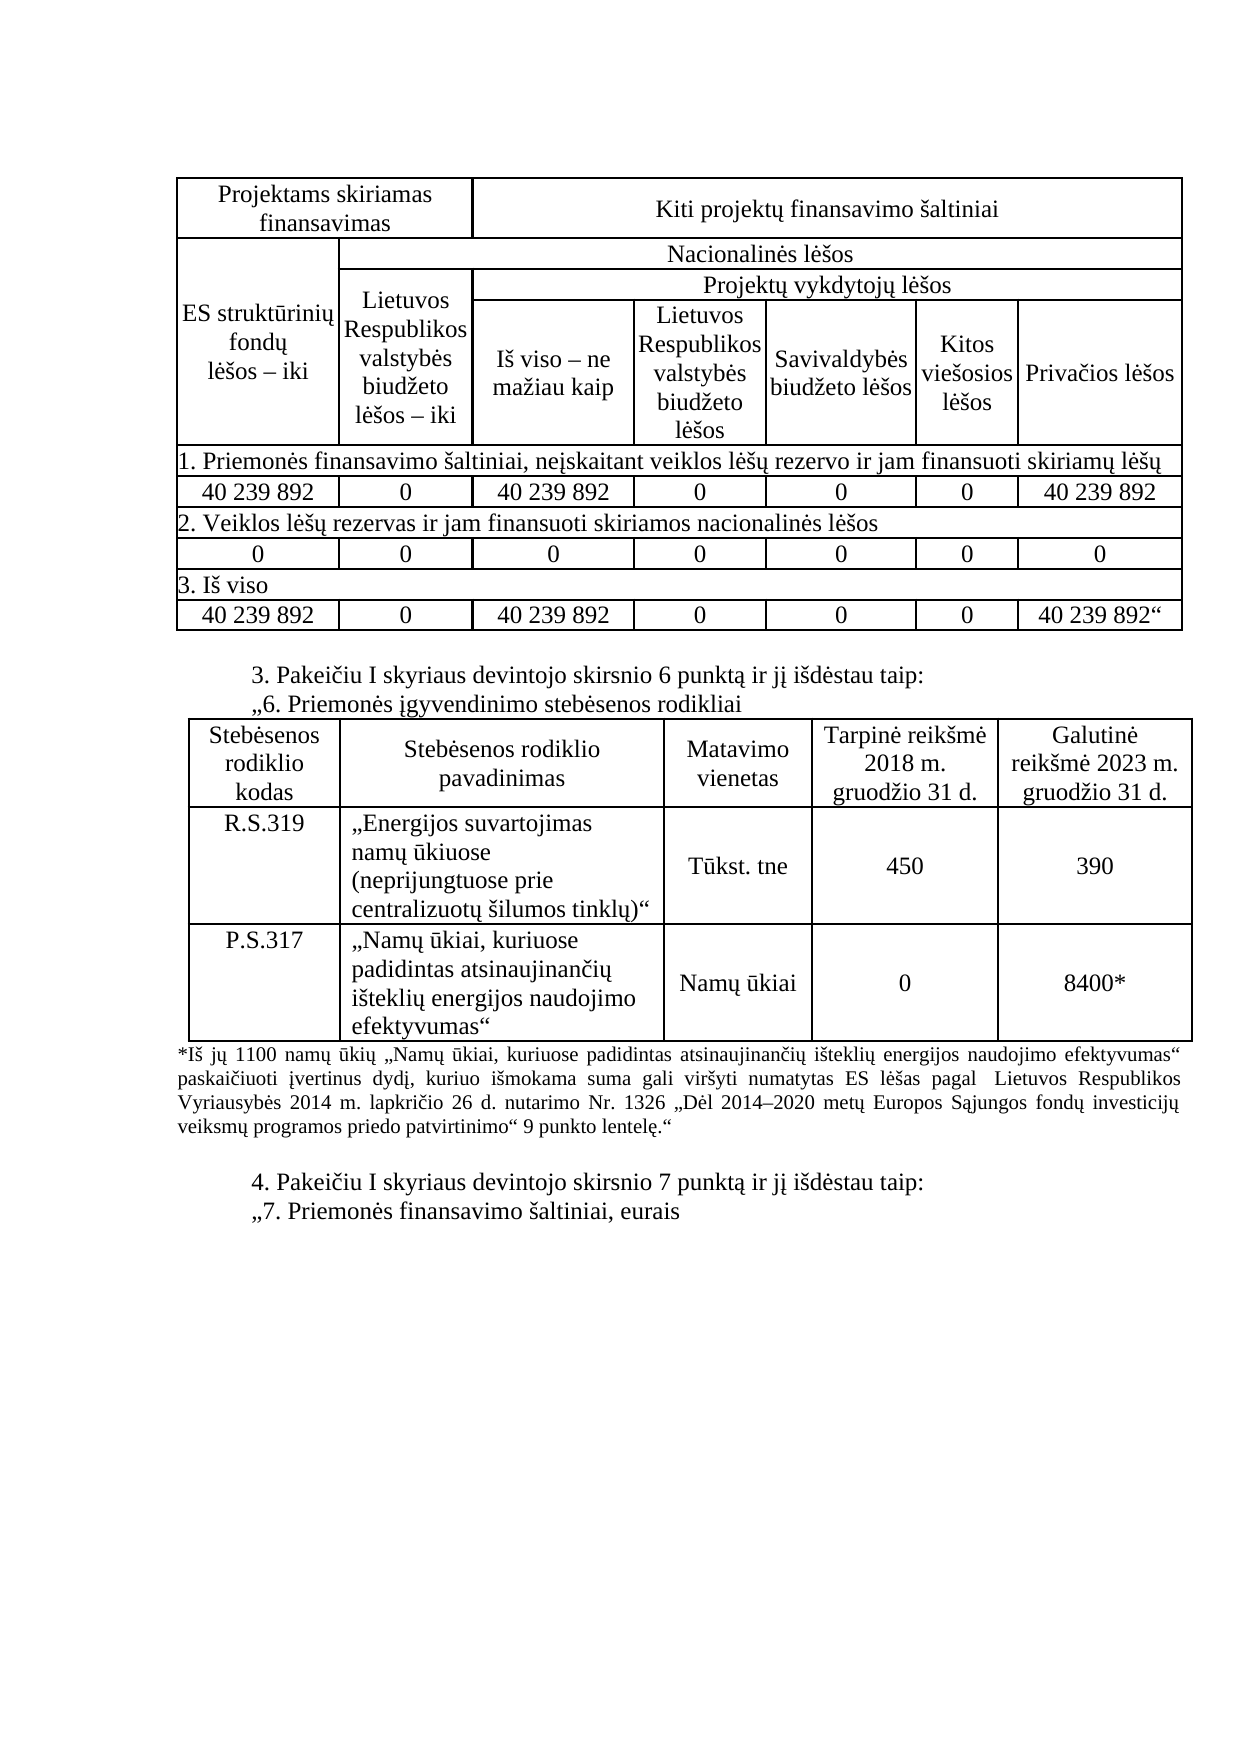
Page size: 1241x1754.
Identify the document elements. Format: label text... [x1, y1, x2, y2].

table_cell P.S.317 [190, 925, 339, 1040]
table_cell 3. Iš viso [178, 570, 1181, 598]
table_cell Lietuvos Respublikos valstybės biudžeto lėšos – iki [340, 270, 471, 444]
table_cell Namų ūkiai [665, 925, 811, 1040]
text *Iš jų 1100 namų ūkių „Namų ūkiai, kuriuose padidintas atsinaujinančių išteklių energijos naudojimo efektyvumas“ paskaičiuoti įvertinus dydį, kuriuo išmokama suma gali viršyti numatytas ES lėšas pagal Lietuvos Respublikos Vyriausybės 2014 m. lapkričio 26 d. nutarimo Nr. 1326 „Dėl 2014–2020 metų Europos Sąjungos fondų investicijų veiksmų programos priedo patvirtinimo“ 9 punkto lentelę.“ [177, 1042, 1181, 1138]
text „7. Priemonės finansavimo šaltiniai, eurais [177, 1196, 1181, 1225]
table_cell 8400* [999, 925, 1191, 1040]
table_header Stebėsenos rodiklio pavadinimas [341, 720, 663, 806]
table_cell Projektų vykdytojų lėšos [474, 270, 1181, 298]
table_cell Privačios lėšos [1019, 301, 1181, 444]
table_cell 0 [767, 539, 915, 568]
table_cell 1. Priemonės finansavimo šaltiniai, neįskaitant veiklos lėšų rezervo ir jam finansuoti skiriamų lėšų [178, 446, 1181, 475]
table_header Matavimo vienetas [665, 720, 811, 806]
table_cell Tūkst. tne [665, 808, 811, 923]
table_header Projektams skiriamas finansavimas [178, 179, 471, 237]
table_cell 0 [917, 477, 1017, 506]
table_cell 0 [635, 539, 765, 568]
table_cell 40 239 892 [1019, 477, 1181, 506]
table_header Stebėsenos rodiklio kodas [190, 720, 339, 806]
table_cell 40 239 892 [178, 477, 338, 506]
text „6. Priemonės įgyvendinimo stebėsenos rodikliai [177, 689, 1181, 718]
table_header Kiti projektų finansavimo šaltiniai [474, 179, 1181, 237]
table_cell Iš viso – ne mažiau kaip [474, 301, 633, 444]
text 4. Pakeičiu I skyriaus devintojo skirsnio 7 punktą ir jį išdėstau taip: [177, 1167, 1181, 1196]
table_cell 40 239 892“ [1019, 601, 1181, 629]
table_cell Nacionalinės lėšos [340, 239, 1181, 268]
table_cell 0 [917, 601, 1017, 629]
table_cell 40 239 892 [474, 477, 633, 506]
text 3. Pakeičiu I skyriaus devintojo skirsnio 6 punktą ir jį išdėstau taip: [177, 660, 1181, 689]
table_cell „Energijos suvartojimas namų ūkiuose (neprijungtuose prie centralizuotų šilumos tinklų)“ [341, 808, 663, 923]
table_cell 390 [999, 808, 1191, 923]
table_cell 0 [340, 601, 471, 629]
table_cell 40 239 892 [178, 601, 338, 629]
table_cell 0 [474, 539, 633, 568]
table_cell 0 [635, 601, 765, 629]
table_cell 40 239 892 [474, 601, 633, 629]
table_cell Savivaldybės biudžeto lėšos [767, 301, 915, 444]
table_cell 450 [813, 808, 997, 923]
table_cell 0 [635, 477, 765, 506]
table_cell 0 [178, 539, 338, 568]
table_cell 0 [767, 477, 915, 506]
table_cell 0 [767, 601, 915, 629]
table_cell 0 [340, 539, 471, 568]
table_header Galutinė reikšmė 2023 m. gruodžio 31 d. [999, 720, 1191, 806]
table_cell ES struktūrinių fondų lėšos – iki [178, 239, 338, 444]
table_cell „Namų ūkiai, kuriuose padidintas atsinaujinančių išteklių energijos naudojimo efektyvumas“ [341, 925, 663, 1040]
table_cell 0 [1019, 539, 1181, 568]
table_cell 2. Veiklos lėšų rezervas ir jam finansuoti skiriamos nacionalinės lėšos [178, 508, 1181, 537]
table_cell Lietuvos Respublikos valstybės biudžeto lėšos [635, 301, 765, 444]
table_cell 0 [917, 539, 1017, 568]
table_header Tarpinė reikšmė 2018 m. gruodžio 31 d. [813, 720, 997, 806]
table_cell 0 [340, 477, 471, 506]
table_cell Kitos viešosios lėšos [917, 301, 1017, 444]
table_cell 0 [813, 925, 997, 1040]
table_cell R.S.319 [190, 808, 339, 923]
